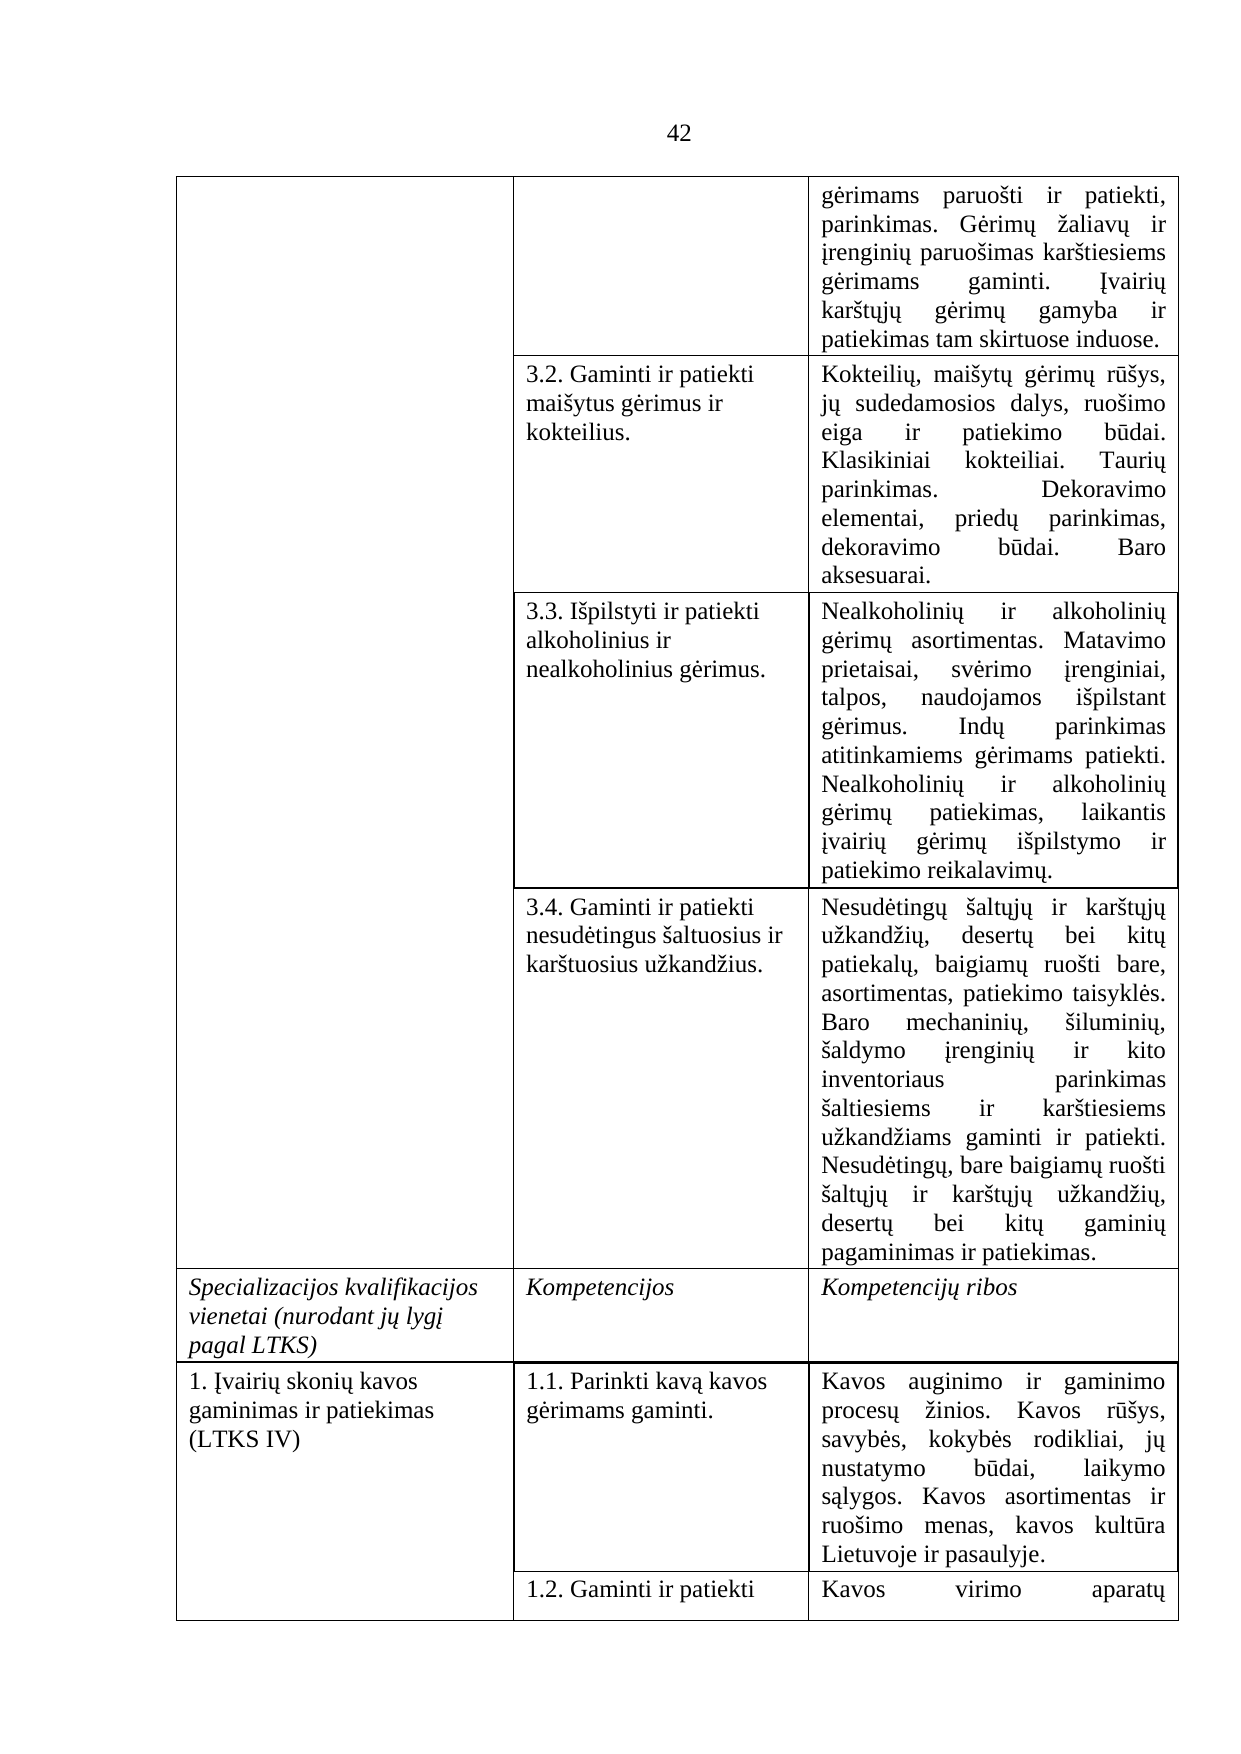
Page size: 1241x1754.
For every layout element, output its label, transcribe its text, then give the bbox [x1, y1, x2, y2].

table_cell Nealkoholinių ir alkoholinių gėrimų asortimentas. Matavimo prietaisai, svėrimo įrenginiai, talpos, naudojamos išpilstant gėrimus. Indų parinkimas atitinkamiems gėrimams patiekti. Nealkoholinių ir alkoholinių gėrimų patiekimas, laikantis įvairių gėrimų išpilstymo ir patiekimo reikalavimų. [810, 593, 1177, 887]
table_cell Kompetencijų ribos [809, 1269, 1178, 1361]
table_cell gėrimams paruošti ir patiekti, parinkimas. Gėrimų žaliavų ir įrenginių paruošimas karštiesiems gėrimams gaminti. Įvairių karštųjų gėrimų gamyba ir patiekimas tam skirtuose induose. [809, 177, 1178, 355]
table_cell Kompetencijos [514, 1269, 808, 1361]
table_cell Kavos auginimo ir gaminimo procesų žinios. Kavos rūšys, savybės, kokybės rodikliai, jų nustatymo būdai, laikymo sąlygos. Kavos asortimentas ir ruošimo menas, kavos kultūra Lietuvoje ir pasaulyje. [810, 1364, 1177, 1571]
table_cell Nesudėtingų šaltųjų ir karštųjų užkandžių, desertų bei kitų patiekalų, baigiamų ruošti bare, asortimentas, patiekimo taisyklės. Baro mechaninių, šiluminių, šaldymo įrenginių ir kito inventoriaus parinkimas šaltiesiems ir karštiesiems užkandžiams gaminti ir patiekti. Nesudėtingų, bare baigiamų ruošti šaltųjų ir karštųjų užkandžių, desertų bei kitų gaminių pagaminimas ir patiekimas. [809, 889, 1178, 1268]
table_cell [177, 177, 513, 1268]
table_cell 3.3. Išpilstyti ir patiekti alkoholinius ir nealkoholinius gėrimus. [515, 593, 808, 887]
table_cell 3.2. Gaminti ir patiekti maišytus gėrimus ir kokteilius. [514, 356, 808, 592]
table_cell 1.2. Gaminti ir patiekti [514, 1572, 808, 1619]
table_cell Kavos virimo aparatų [809, 1572, 1178, 1619]
table_cell 1.1. Parinkti kavą kavos gėrimams gaminti. [515, 1364, 808, 1571]
table_cell Specializacijos kvalifikacijos vienetai (nurodant jų lygį pagal LTKS) [177, 1269, 513, 1361]
table_cell Kokteilių, maišytų gėrimų rūšys, jų sudedamosios dalys, ruošimo eiga ir patiekimo būdai. Klasikiniai kokteiliai. Taurių parinkimas. Dekoravimo elementai, priedų parinkimas, dekoravimo būdai. Baro aksesuarai. [809, 356, 1178, 592]
table_cell 1. Įvairių skonių kavos gaminimas ir patiekimas (LTKS IV) [177, 1363, 513, 1619]
table_cell 3.4. Gaminti ir patiekti nesudėtingus šaltuosius ir karštuosius užkandžius. [514, 889, 808, 1268]
table_cell [514, 177, 808, 355]
